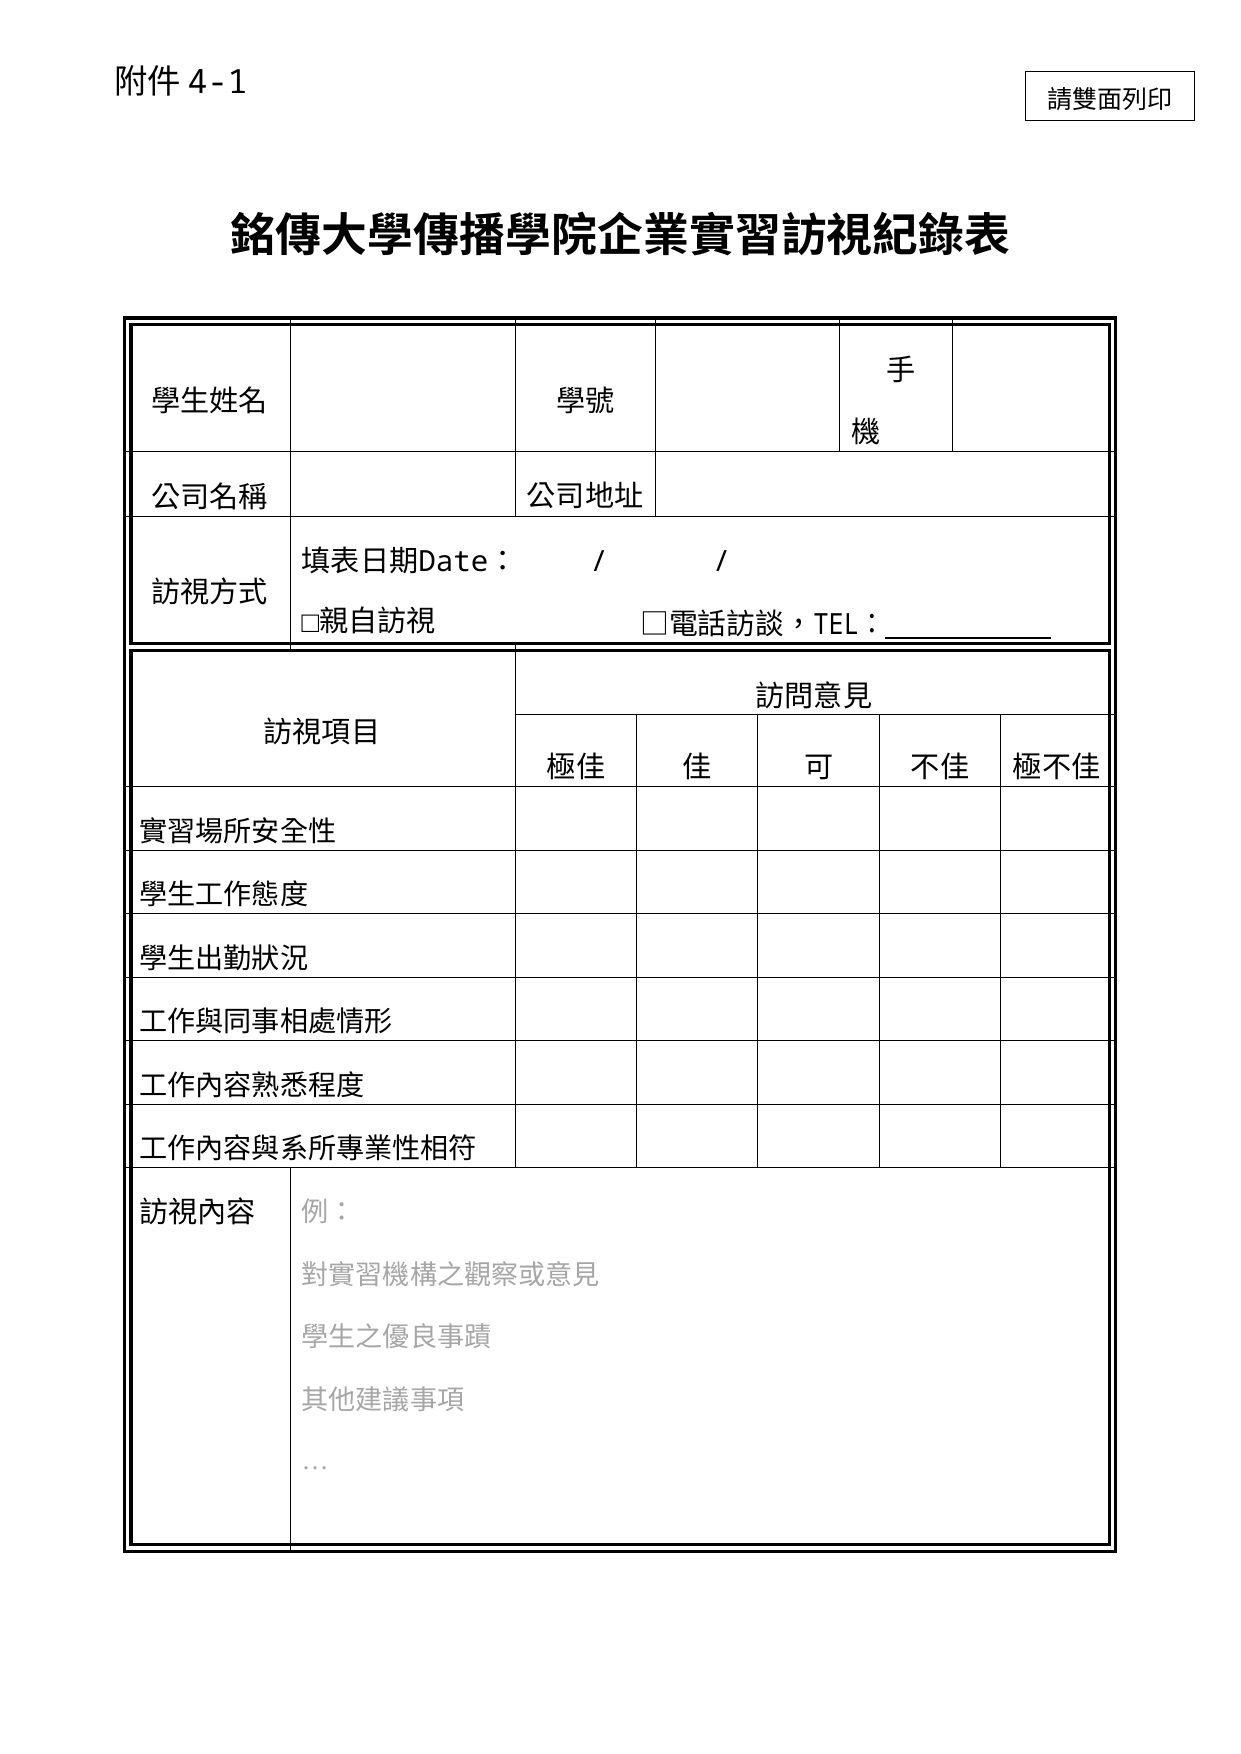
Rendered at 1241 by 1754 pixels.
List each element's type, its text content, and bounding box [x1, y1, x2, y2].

table_cell 極佳 [516, 715, 636, 786]
table_cell 訪視方式 [133, 517, 290, 642]
table_cell [1001, 978, 1108, 1040]
table_cell [758, 1041, 879, 1104]
table_cell [637, 978, 757, 1040]
table_cell 訪視內容 [133, 1168, 290, 1543]
table_cell [758, 851, 879, 913]
table_cell [516, 787, 636, 849]
table_cell 工作內容熟悉程度 [133, 1041, 515, 1104]
table_cell [758, 787, 879, 849]
table_cell [758, 978, 879, 1040]
table_cell [880, 1041, 1000, 1104]
table_header 學生姓名 [128, 320, 290, 451]
text [99, 48, 996, 122]
table_header [953, 320, 1112, 451]
table_header [291, 326, 515, 451]
table_header [656, 326, 839, 451]
table_cell 訪視項目 [291, 645, 515, 649]
table_header 學號 [516, 326, 655, 451]
table_cell [656, 452, 1108, 516]
table_cell [1001, 1105, 1108, 1167]
table_cell [637, 1105, 757, 1167]
table_cell 訪視項目 [128, 642, 290, 786]
table_cell 工作與同事相處情形 [133, 978, 515, 1040]
table_cell [880, 914, 1000, 977]
table_cell [1001, 914, 1108, 977]
table_cell [291, 452, 515, 516]
table_cell [1001, 851, 1108, 913]
table_cell 訪視項目 [133, 652, 515, 786]
table_cell 例： 對實習機構之觀察或意見 學生之優良事蹟 其他建議事項 … [291, 1168, 1108, 1543]
text 請雙面列印 [1041, 79, 1179, 112]
table_cell [637, 851, 757, 913]
table_cell 可 [758, 715, 879, 786]
table_cell [880, 851, 1000, 913]
table_cell [516, 851, 636, 913]
table_cell [1001, 1041, 1108, 1104]
table_cell [516, 978, 636, 1040]
table_cell [637, 787, 757, 849]
table_cell [880, 787, 1000, 849]
text [1026, 72, 1194, 120]
table_cell 工作內容與系所專業性相符 [133, 1105, 515, 1167]
table_cell 不佳 [880, 715, 1000, 786]
table_cell 訪問意見 [516, 642, 1112, 714]
table_cell 公司名稱 [133, 452, 290, 516]
table_cell [1001, 787, 1108, 849]
table_cell [516, 1105, 636, 1167]
table_cell 學生出勤狀況 [133, 914, 515, 977]
table_cell 學生工作態度 [133, 851, 515, 913]
table_header [953, 326, 1108, 451]
table_cell [880, 978, 1000, 1040]
text 銘傳大學傳播學院企業實習訪視紀錄表 [187, 158, 1053, 283]
table_cell 實習場所安全性 [133, 787, 515, 849]
table_cell 極不佳 [1001, 715, 1108, 786]
table_cell [637, 914, 757, 977]
table_cell [880, 1105, 1000, 1167]
table_cell 填表日期Date： / / □親自訪視 □電話訪談，TEL： [291, 517, 1108, 642]
table_cell [516, 914, 636, 977]
table_cell [637, 1041, 757, 1104]
table_cell 佳 [637, 715, 757, 786]
table_cell 公司地址 [516, 452, 655, 516]
table_cell [758, 914, 879, 977]
table_cell [516, 1041, 636, 1104]
table_cell [758, 1105, 879, 1167]
text 附件4-1 [114, 55, 981, 104]
table_header 手機 [840, 326, 952, 451]
